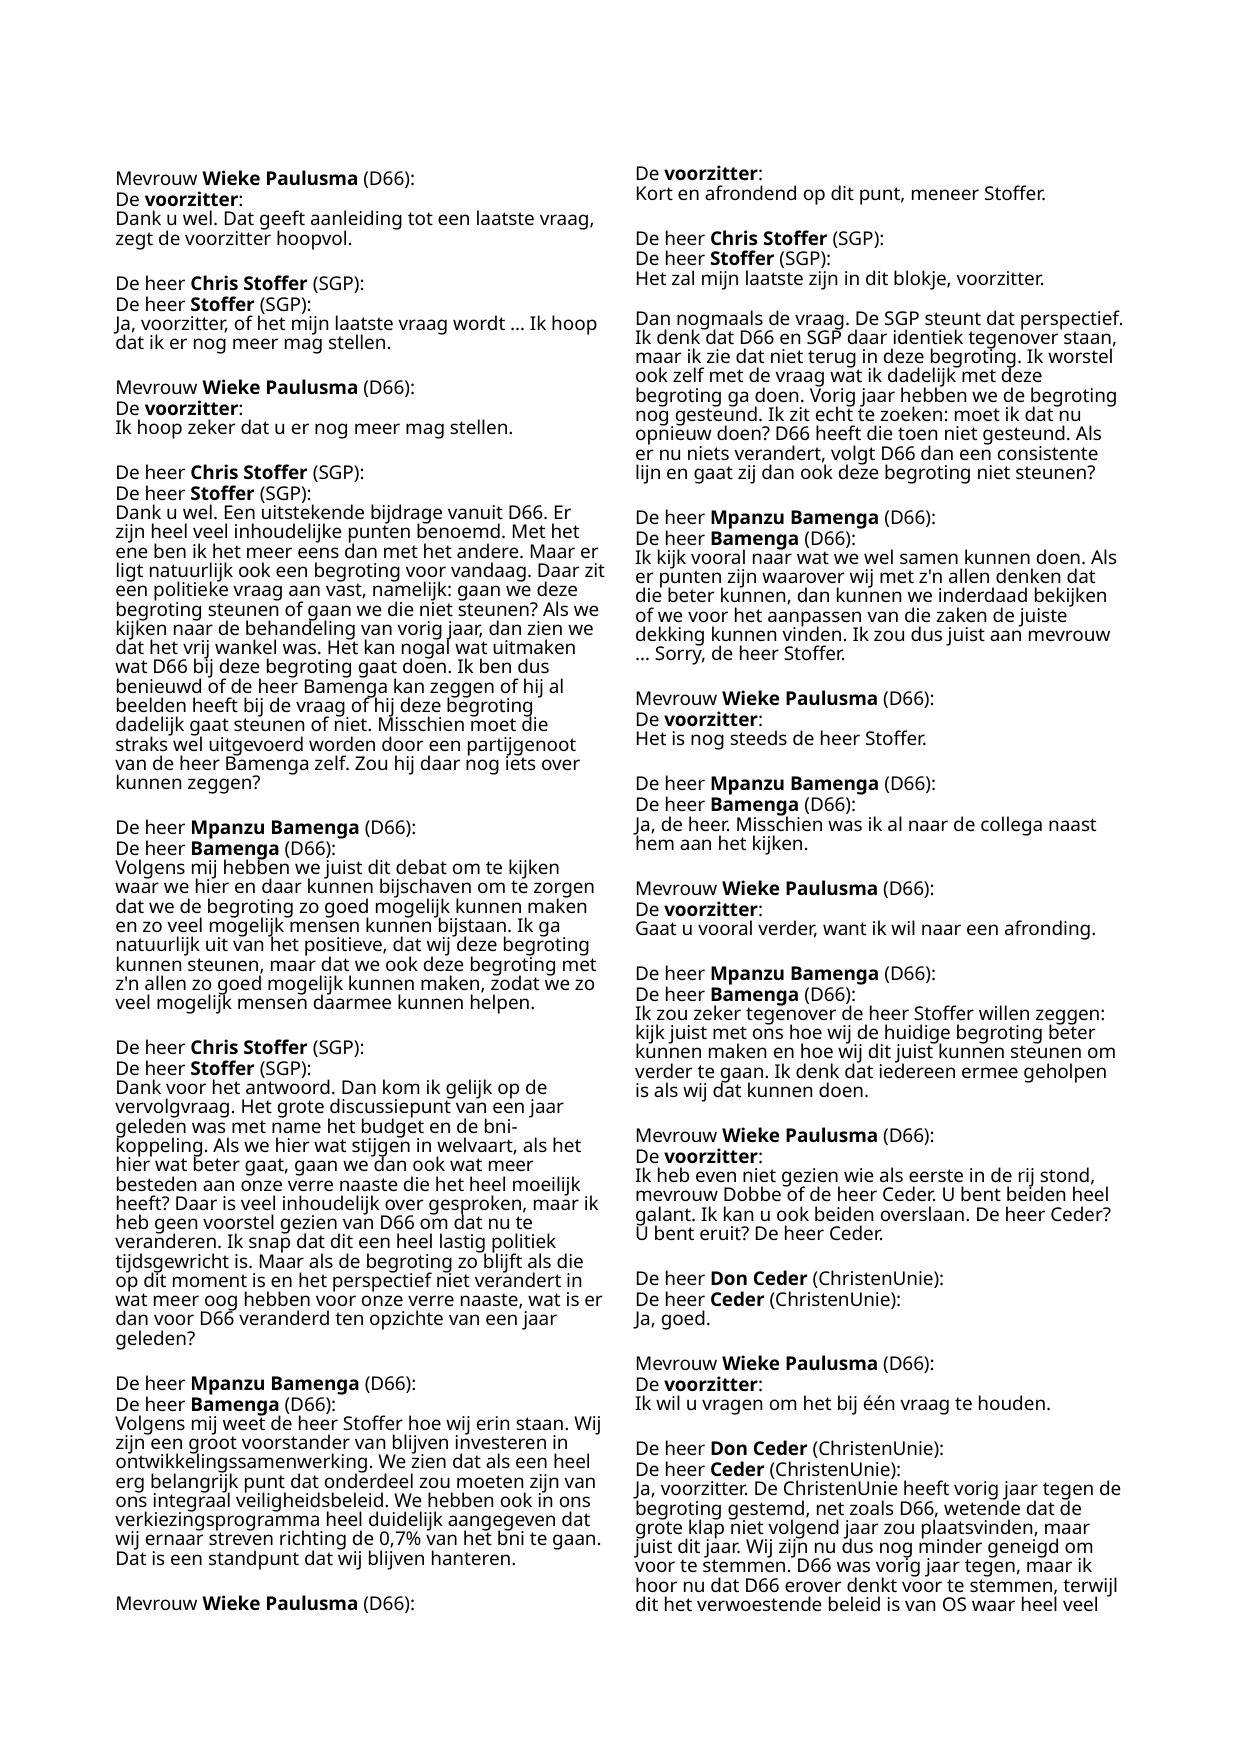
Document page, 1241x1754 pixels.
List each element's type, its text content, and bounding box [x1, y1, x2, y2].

text Ja, voorzitter, of het mijn laatste vraag wordt … Ik hoop dat ik er nog meer mag stellen. [115, 315, 605, 353]
text Het zal mijn laatste zijn in dit blokje, voorzitter. [635, 270, 1125, 289]
text De heer Chris Stoffer (SGP): [115, 1034, 605, 1060]
text De heer Don Ceder (ChristenUnie): [635, 1435, 1125, 1461]
text De heer Ceder (ChristenUnie): [635, 1291, 1125, 1310]
text Ik zou zeker tegenover de heer Stoffer willen zeggen: kijk juist met ons hoe wij de huidige begroting beter kunnen maken en hoe wij dit juist kunnen steunen om verder te gaan. Ik denk dat iedereen ermee geholpen is als wij dat kunnen doen. [635, 1005, 1125, 1101]
text De voorzitter: [635, 901, 1125, 920]
text De voorzitter: [115, 400, 605, 419]
text De heer Mpanzu Bamenga (D66): [635, 771, 1125, 796]
text Gaat u vooral verder, want ik wil naar een afronding. [635, 920, 1125, 939]
text De heer Chris Stoffer (SGP): [115, 459, 605, 485]
text Ik wil u vragen om het bij één vraag te houden. [635, 1395, 1125, 1414]
text Mevrouw Wieke Paulusma (D66): [635, 1122, 1125, 1148]
text De heer Chris Stoffer (SGP): [635, 225, 1125, 250]
text De heer Mpanzu Bamenga (D66): [635, 504, 1125, 530]
text De voorzitter: [635, 1148, 1125, 1167]
text Het is nog steeds de heer Stoffer. [635, 730, 1125, 750]
text Mevrouw Wieke Paulusma (D66): [115, 1590, 605, 1616]
text Dank u wel. Dat geeft aanleiding tot een laatste vraag, zegt de voorzitter hoopvol. [115, 210, 605, 249]
text Ja, de heer. Misschien was ik al naar de collega naast hem aan het kijken. [635, 816, 1125, 854]
text De heer Stoffer (SGP): [115, 296, 605, 315]
text Kort en afrondend op dit punt, meneer Stoffer. [635, 184, 1125, 204]
text Mevrouw Wieke Paulusma (D66): [115, 165, 605, 191]
text Ik kijk vooral naar wat we wel samen kunnen doen. Als er punten zijn waarover wij met z'n allen denken dat die beter kunnen, dan kunnen we inderdaad bekijken of we voor het aanpassen van die zaken de juiste dekking kunnen vinden. Ik zou dus juist aan mevrouw … Sorry, de heer Stoffer. [635, 549, 1125, 664]
text Ik heb even niet gezien wie als eerste in de rij stond, mevrouw Dobbe of de heer Ceder. U bent beiden heel galant. Ik kan u ook beiden overslaan. De heer Ceder? U bent eruit? De heer Ceder. [635, 1167, 1125, 1244]
text De heer Bamenga (D66): [115, 1396, 605, 1415]
text De heer Chris Stoffer (SGP): [115, 270, 605, 296]
text Mevrouw Wieke Paulusma (D66): [635, 1350, 1125, 1376]
text De heer Mpanzu Bamenga (D66): [115, 1370, 605, 1396]
text Mevrouw Wieke Paulusma (D66): [635, 875, 1125, 901]
text Volgens mij weet de heer Stoffer hoe wij erin staan. Wij zijn een groot voorstander van blijven investeren in ontwikkelingssamenwerking. We zien dat als een heel erg belangrijk punt dat onderdeel zou moeten zijn van ons integraal veiligheidsbeleid. We hebben ook in ons verkiezingsprogramma heel duidelijk aangegeven dat wij ernaar streven richting de 0,7% van het bni te gaan. Dat is een standpunt dat wij blijven hanteren. [115, 1415, 605, 1569]
text De heer Bamenga (D66): [115, 840, 605, 859]
text Ja, goed. [635, 1310, 1125, 1329]
text De heer Bamenga (D66): [635, 986, 1125, 1005]
text De heer Bamenga (D66): [635, 530, 1125, 549]
text Dan nogmaals de vraag. De SGP steunt dat perspectief. Ik denk dat D66 en SGP daar identiek tegenover staan, maar ik zie dat niet terug in deze begroting. Ik worstel ook zelf met de vraag wat ik dadelijk met deze begroting ga doen. Vorig jaar hebben we de begroting nog gesteund. Ik zit echt te zoeken: moet ik dat nu opnieuw doen? D66 heeft die toen niet gesteund. Als er nu niets verandert, volgt D66 dan een consistente lijn en gaat zij dan ook deze begroting niet steunen? [635, 310, 1125, 483]
text De heer Mpanzu Bamenga (D66): [635, 960, 1125, 986]
text Mevrouw Wieke Paulusma (D66): [115, 374, 605, 400]
text De heer Ceder (ChristenUnie): [635, 1461, 1125, 1480]
text De heer Stoffer (SGP): [115, 485, 605, 504]
text Dank voor het antwoord. Dan kom ik gelijk op de vervolgvraag. Het grote discussiepunt van een jaar geleden was met name het budget en de bni-koppeling. Als we hier wat stijgen in welvaart, als het hier wat beter gaat, gaan we dan ook wat meer besteden aan onze verre naaste die het heel moeilijk heeft? Daar is veel inhoudelijk over gesproken, maar ik heb geen voorstel gezien van D66 om dat nu te veranderen. Ik snap dat dit een heel lastig politiek tijdsgewricht is. Maar als de begroting zo blijft als die op dit moment is en het perspectief niet verandert in wat meer oog hebben voor onze verre naaste, wat is er dan voor D66 veranderd ten opzichte van een jaar geleden? [115, 1079, 605, 1349]
text Ik hoop zeker dat u er nog meer mag stellen. [115, 419, 605, 438]
text De heer Don Ceder (ChristenUnie): [635, 1265, 1125, 1291]
text Dank u wel. Een uitstekende bijdrage vanuit D66. Er zijn heel veel inhoudelijke punten benoemd. Met het ene ben ik het meer eens dan met het andere. Maar er ligt natuurlijk ook een begroting voor vandaag. Daar zit een politieke vraag aan vast, namelijk: gaan we deze begroting steunen of gaan we die niet steunen? Als we kijken naar de behandeling van vorig jaar, dan zien we dat het vrij wankel was. Het kan nogal wat uitmaken wat D66 bij deze begroting gaat doen. Ik ben dus benieuwd of de heer Bamenga kan zeggen of hij al beelden heeft bij de vraag of hij deze begroting dadelijk gaat steunen of niet. Misschien moet die straks wel uitgevoerd worden door een partijgenoot van de heer Bamenga zelf. Zou hij daar nog iets over kunnen zeggen? [115, 504, 605, 793]
text De voorzitter: [635, 165, 1125, 184]
text De heer Bamenga (D66): [635, 796, 1125, 816]
text De heer Mpanzu Bamenga (D66): [115, 814, 605, 840]
text Mevrouw Wieke Paulusma (D66): [635, 685, 1125, 711]
text Volgens mij hebben we juist dit debat om te kijken waar we hier en daar kunnen bijschaven om te zorgen dat we de begroting zo goed mogelijk kunnen maken en zo veel mogelijk mensen kunnen bijstaan. Ik ga natuurlijk uit van het positieve, dat wij deze begroting kunnen steunen, maar dat we ook deze begroting met z'n allen zo goed mogelijk kunnen maken, zodat we zo veel mogelijk mensen daarmee kunnen helpen. [115, 859, 605, 1013]
text De voorzitter: [635, 711, 1125, 730]
text De voorzitter: [635, 1376, 1125, 1395]
text Ja, voorzitter. De ChristenUnie heeft vorig jaar tegen de begroting gestemd, net zoals D66, wetende dat de grote klap niet volgend jaar zou plaatsvinden, maar juist dit jaar. Wij zijn nu dus nog minder geneigd om voor te stemmen. D66 was vorig jaar tegen, maar ik hoor nu dat D66 erover denkt voor te stemmen, terwijl dit het verwoestende beleid is van OS waar heel veel [635, 1480, 1125, 1615]
text De heer Stoffer (SGP): [115, 1060, 605, 1079]
text De voorzitter: [115, 191, 605, 210]
text De heer Stoffer (SGP): [635, 250, 1125, 270]
